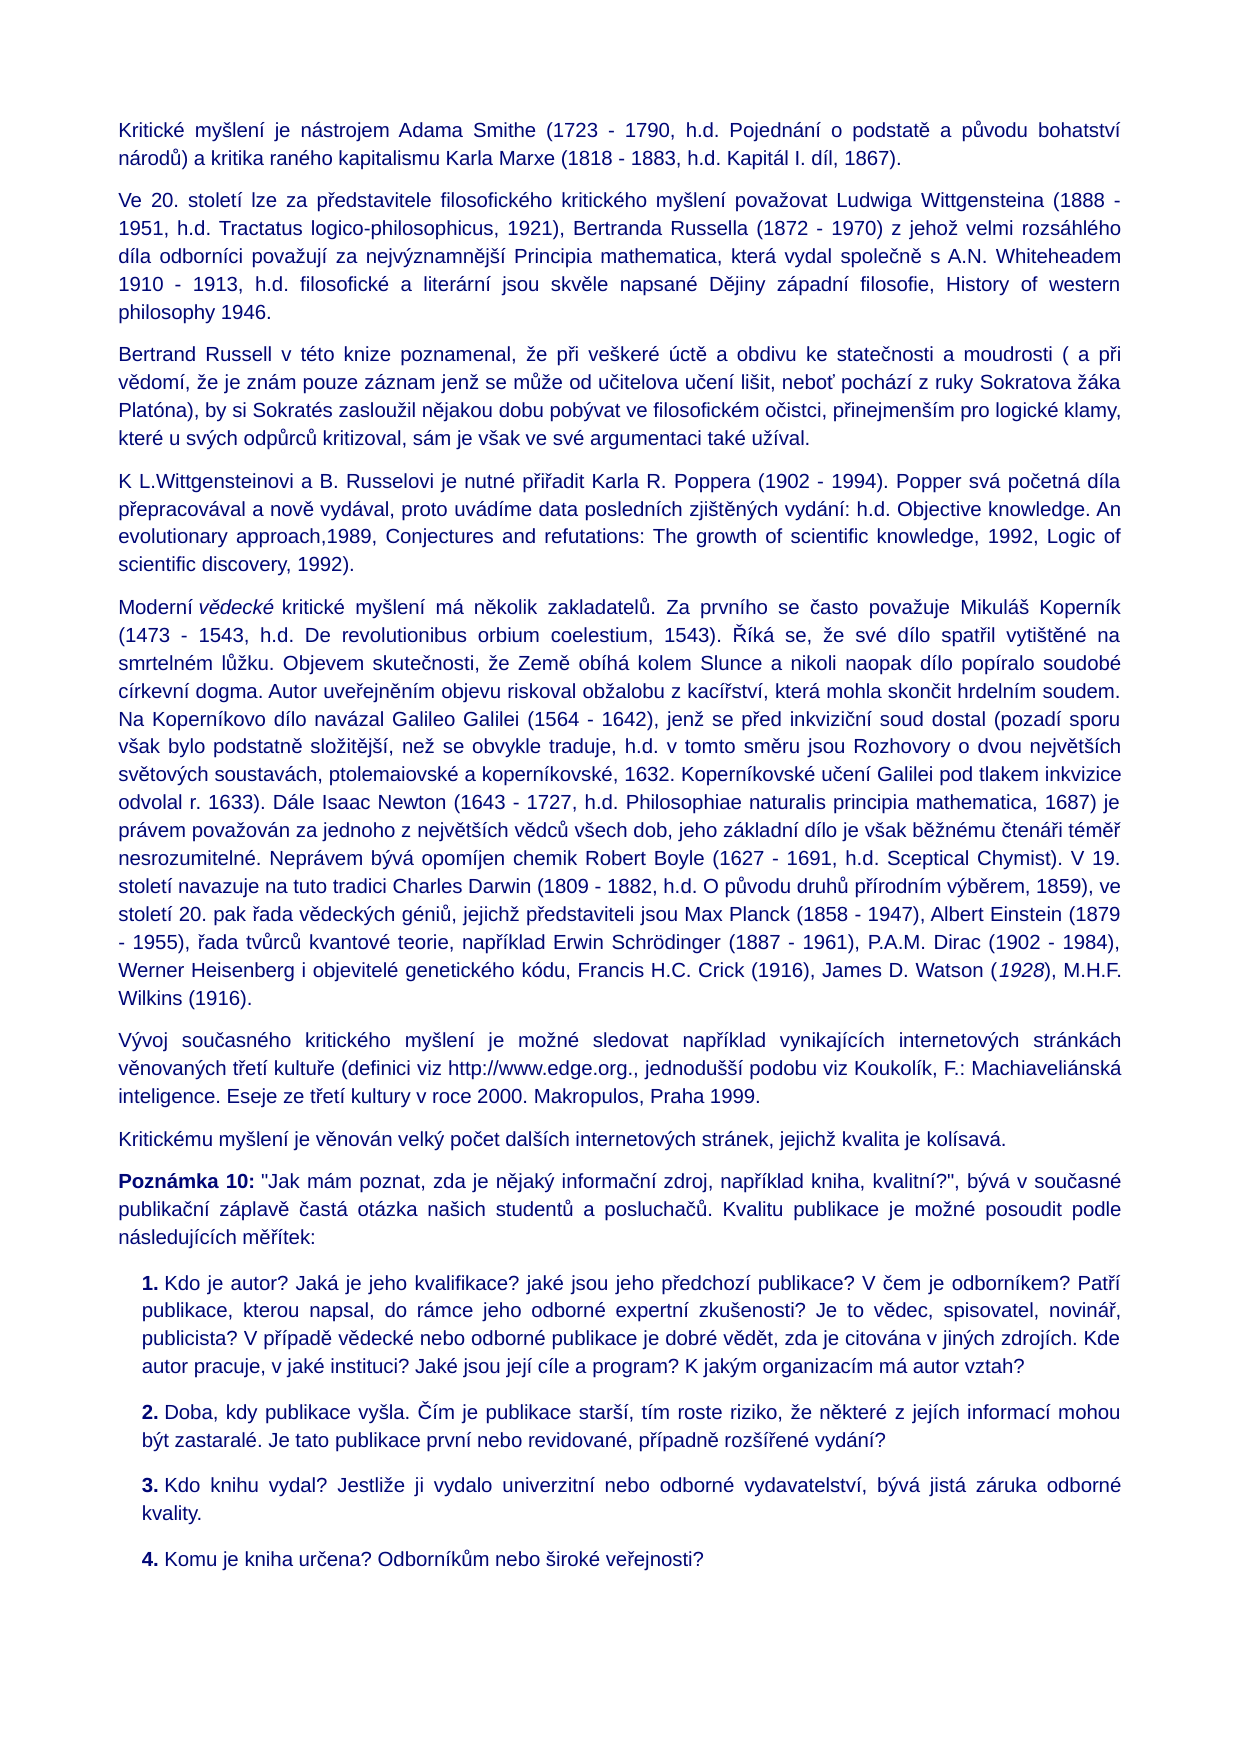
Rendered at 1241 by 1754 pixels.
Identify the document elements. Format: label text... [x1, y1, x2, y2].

text Kritickému myšlení je věnován velký počet dalších internetových stránek, jejichž kvalita je kolísavá. [118, 1127, 1122, 1150]
text Poznámka 10: "Jak mám poznat, zda je nějaký informační zdroj, například kniha, kvalitní?", bývá v současné publikační záplavě častá otázka našich studentů a posluchačů. Kvalitu publikace je možné posoudit podle následujících měřítek: [118, 1169, 1122, 1248]
list 4. Komu je kniha určena? Odborníkům nebo široké veřejnosti? [118, 1547, 1122, 1571]
text Vývoj současného kritického myšlení je možné sledovat například vynikajících internetových stránkách věnovaných třetí kultuře (definici viz http://www.edge.org., jednodušší podobu viz Koukolík, F.: Machiaveliánská inteligence. Eseje ze třetí kultury v roce 2000. Makropulos, Praha 1999. [118, 1028, 1122, 1108]
text Kritické myšlení je nástrojem Adama Smithe (1723 - 1790, h.d. Pojednání o podstatě a původu bohatství národů) a kritika raného kapitalismu Karla Marxe (1818 - 1883, h.d. Kapitál I. díl, 1867). [118, 118, 1122, 169]
text Ve 20. století lze za představitele filosofického kritického myšlení považovat Ludwiga Wittgensteina (1888 - 1951, h.d. Tractatus logico-philosophicus, 1921), Bertranda Russella (1872 - 1970) z jehož velmi rozsáhlého díla odborníci považují za nejvýznamnější Principia mathematica, která vydal společně s A.N. Whiteheadem 1910 - 1913, h.d. filosofické a literární jsou skvěle napsané Dějiny západní filosofie, History of western philosophy 1946. [118, 188, 1122, 323]
text Bertrand Russell v této knize poznamenal, že při veškeré úctě a obdivu ke statečnosti a moudrosti ( a při vědomí, že je znám pouze záznam jenž se může od učitelova učení lišit, neboť pochází z ruky Sokratova žáka Platóna), by si Sokratés zasloužil nějakou dobu pobývat ve filosofickém očistci, přinejmenším pro logické klamy, které u svých odpůrců kritizoval, sám je však ve své argumentaci také užíval. [118, 343, 1122, 450]
list 3. Kdo knihu vydal? Jestliže ji vydalo univerzitní nebo odborné vydavatelství, bývá jistá záruka odborné kvality. [118, 1474, 1122, 1525]
text K L.Wittgensteinovi a B. Russelovi je nutné přiřadit Karla R. Poppera (1902 - 1994). Popper svá početná díla přepracovával a nově vydával, proto uvádíme data posledních zjištěných vydání: h.d. Objective knowledge. An evolutionary approach,1989, Conjectures and refutations: The growth of scientific knowledge, 1992, Logic of scientific discovery, 1992). [118, 469, 1122, 576]
list 1. Kdo je autor? Jaká je jeho kvalifikace? jaké jsou jeho předchozí publikace? V čem je odborníkem? Patří publikace, kterou napsal, do rámce jeho odborné expertní zkušenosti? Je to vědec, spisovatel, novinář, publicista? V případě vědecké nebo odborné publikace je dobré vědět, zda je citována v jiných zdrojích. Kde autor pracuje, v jaké instituci? Jaké jsou její cíle a program? K jakým organizacím má autor vztah? [118, 1271, 1122, 1378]
text Moderní vědecké kritické myšlení má několik zakladatelů. Za prvního se často považuje Mikuláš Koperník (1473 - 1543, h.d. De revolutionibus orbium coelestium, 1543). Říká se, že své dílo spatřil vytištěné na smrtelném lůžku. Objevem skutečnosti, že Země obíhá kolem Slunce a nikoli naopak dílo popíralo soudobé církevní dogma. Autor uveřejněním objevu riskoval obžalobu z kacířství, která mohla skončit hrdelním soudem. Na Koperníkovo dílo navázal Galileo Galilei (1564 - 1642), jenž se před inkviziční soud dostal (pozadí sporu však bylo podstatně složitější, než se obvykle traduje, h.d. v tomto směru jsou Rozhovory o dvou největších světových soustavách, ptolemaiovské a koperníkovské, 1632. Koperníkovské učení Galilei pod tlakem inkvizice odvolal r. 1633). Dále Isaac Newton (1643 - 1727, h.d. Philosophiae naturalis principia mathematica, 1687) je právem považován za jednoho z největších vědců všech dob, jeho základní dílo je však běžnému čtenáři téměř nesrozumitelné. Neprávem bývá opomíjen chemik Robert Boyle (1627 - 1691, h.d. Sceptical Chymist). V 19. století navazuje na tuto tradici Charles Darwin (1809 - 1882, h.d. O původu druhů přírodním výběrem, 1859), ve století 20. pak řada vědeckých géniů, jejichž představiteli jsou Max Planck (1858 - 1947), Albert Einstein (1879 - 1955), řada tvůrců kvantové teorie, například Erwin Schrödinger (1887 - 1961), P.A.M. Dirac (1902 - 1984), Werner Heisenberg i objevitelé genetického kódu, Francis H.C. Crick (1916), James D. Watson (1928), M.H.F. Wilkins (1916). [118, 595, 1122, 1009]
list 2. Doba, kdy publikace vyšla. Čím je publikace starší, tím roste riziko, že některé z jejích informací mohou být zastaralé. Je tato publikace první nebo revidované, případně rozšířené vydání? [118, 1400, 1122, 1451]
